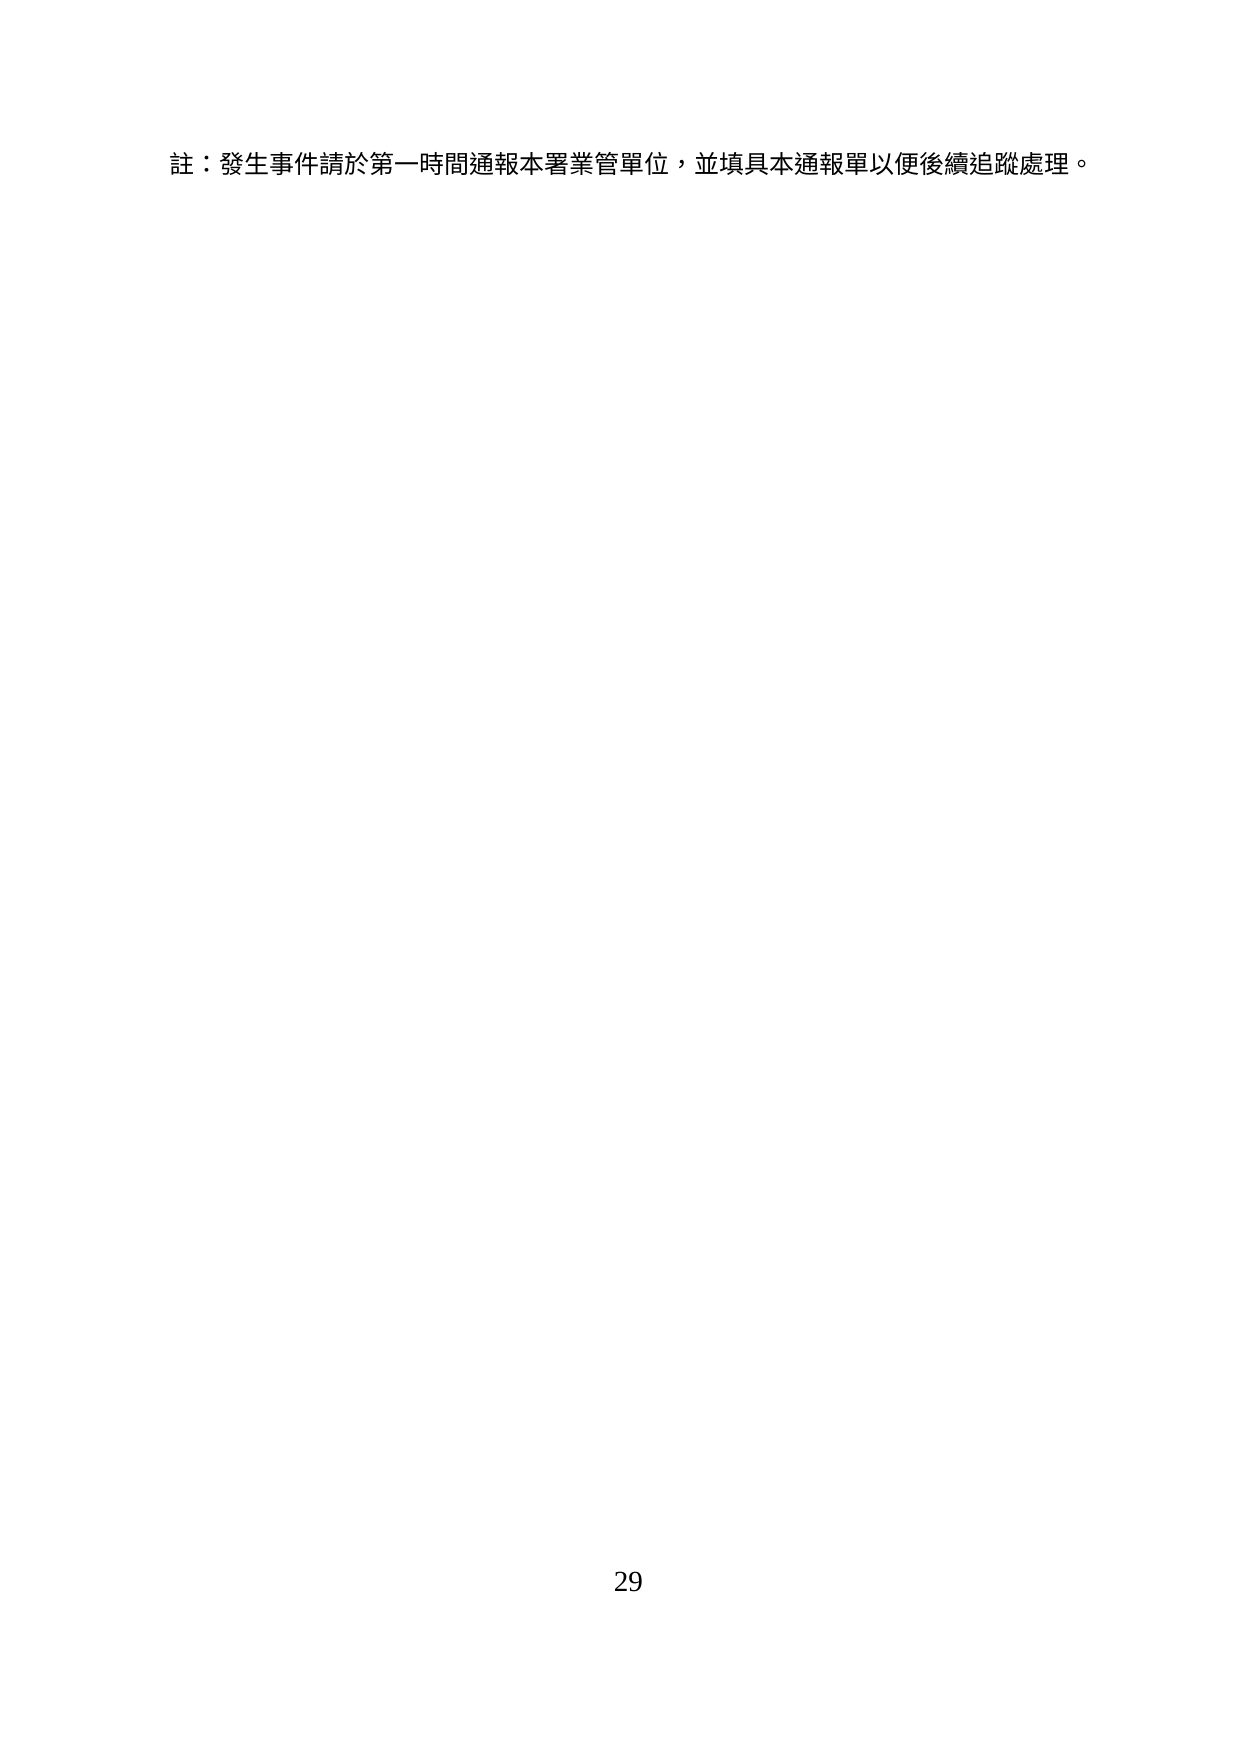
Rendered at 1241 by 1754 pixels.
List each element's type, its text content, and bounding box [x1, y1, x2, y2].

text 註：發生事件請於第一時間通報本署業管單位，並填具本通報單以便後續追蹤處理。 [169, 150, 1087, 179]
